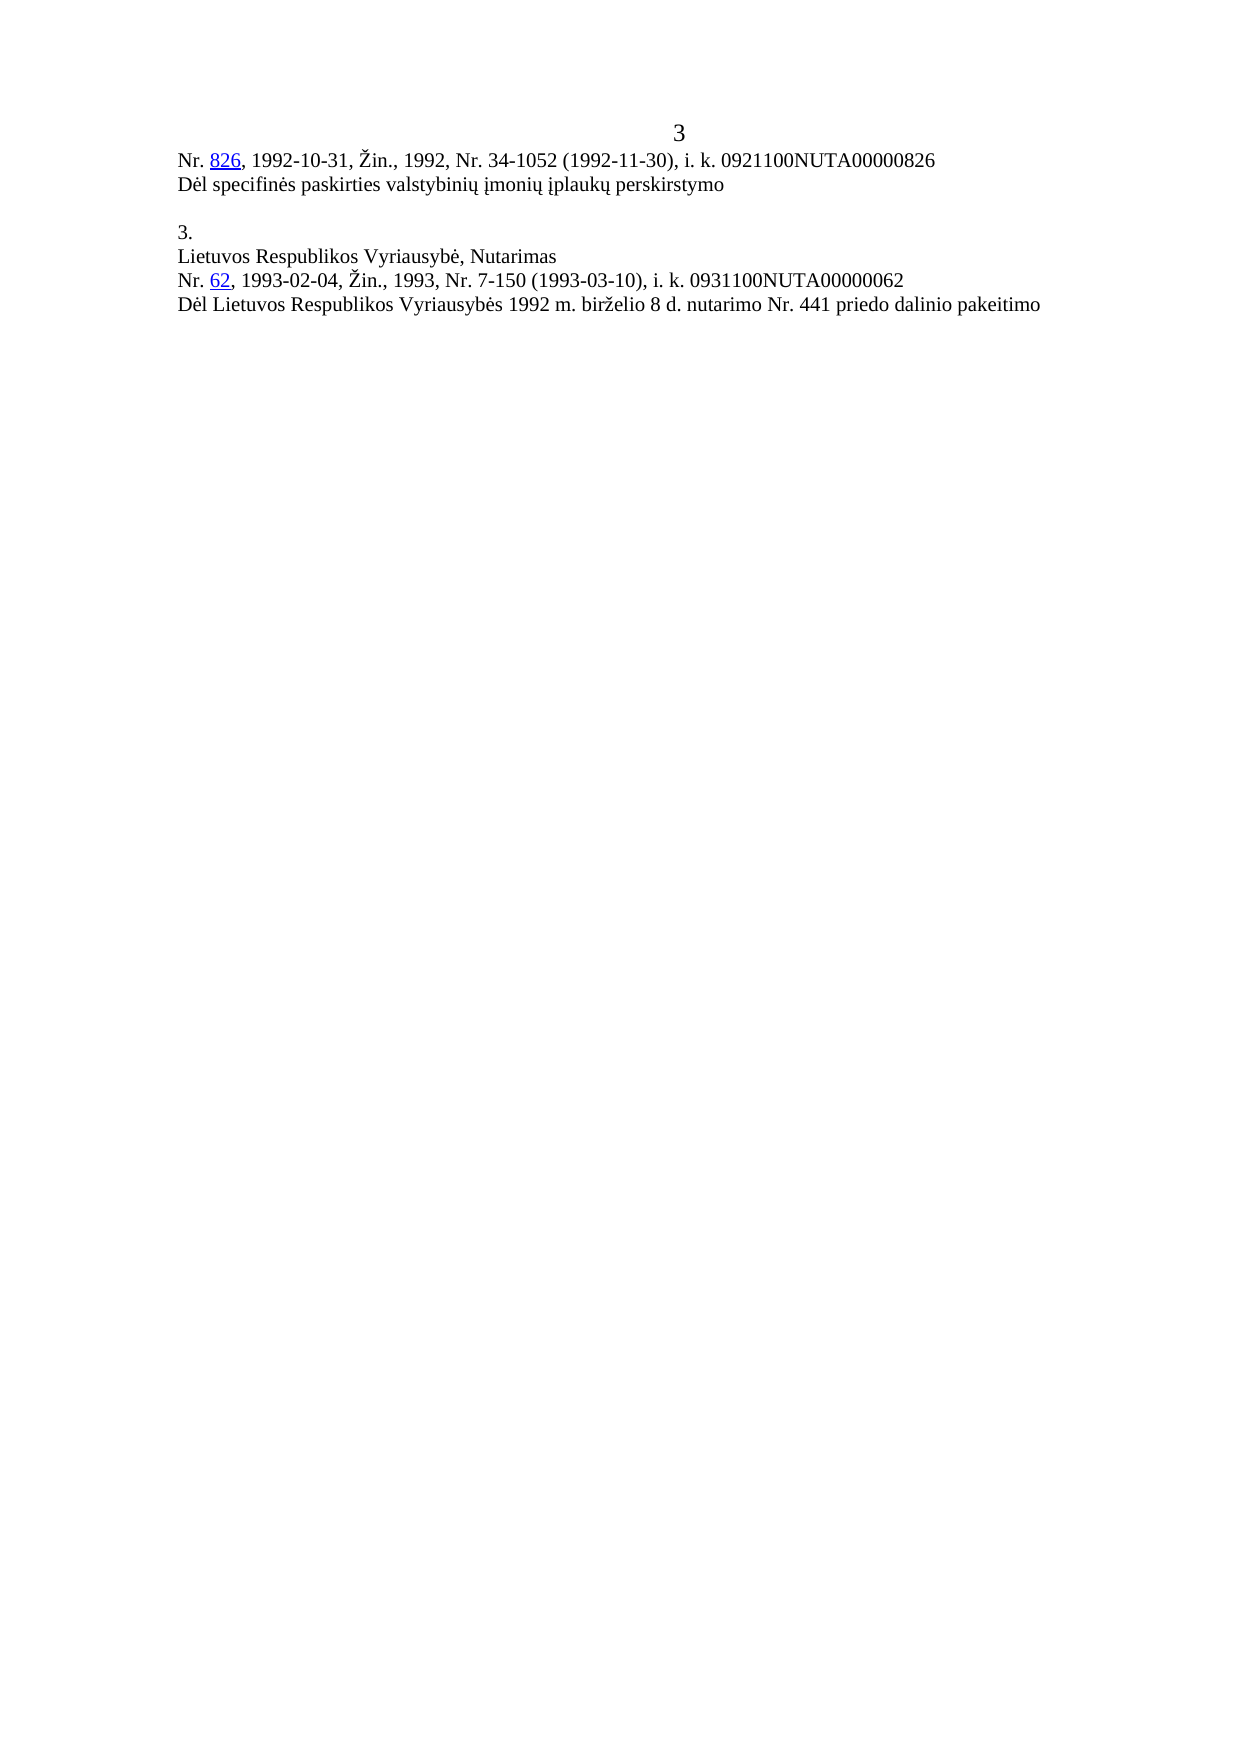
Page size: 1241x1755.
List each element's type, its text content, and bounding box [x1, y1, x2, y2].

text Nr. 62, 1993-02-04, Žin., 1993, Nr. 7-150 (1993-03-10), i. k. 0931100NUTA00000062 [177, 268, 1181, 292]
text Lietuvos Respublikos Vyriausybė, Nutarimas [177, 244, 1181, 268]
text Dėl Lietuvos Respublikos Vyriausybės 1992 m. birželio 8 d. nutarimo Nr. 441 priedo dalinio pakeitimo [177, 292, 1181, 316]
text Nr. 826, 1992-10-31, Žin., 1992, Nr. 34-1052 (1992-11-30), i. k. 0921100NUTA00000826 [177, 148, 1181, 172]
text 3. [177, 220, 1181, 244]
text Dėl specifinės paskirties valstybinių įmonių įplaukų perskirstymo [177, 172, 1181, 196]
